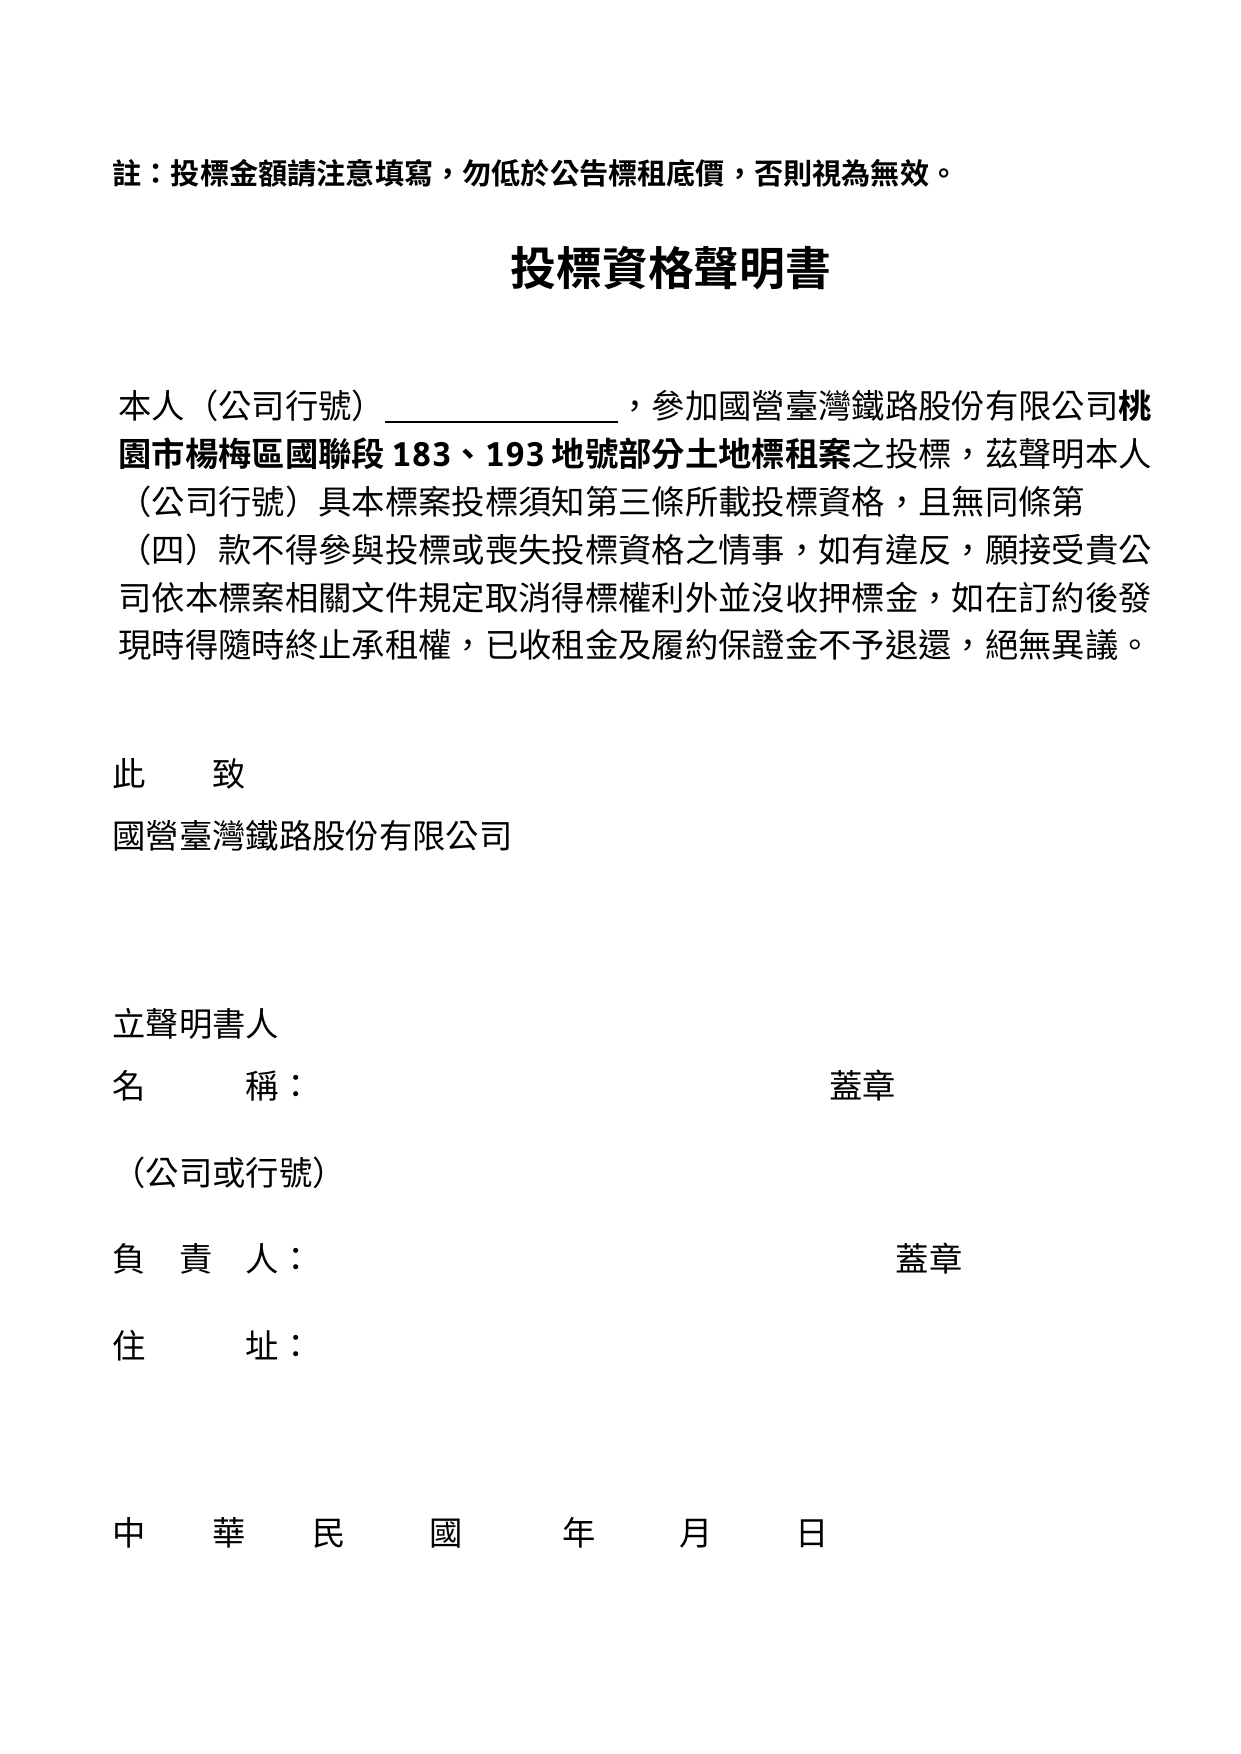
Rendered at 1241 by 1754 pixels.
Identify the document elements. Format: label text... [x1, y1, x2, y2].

text 中 華 民 國 年 月 日 [112, 1489, 1169, 1552]
text 此 致 [112, 730, 1169, 792]
text 本人（公司行號） ，參加國營臺灣鐵路股份有限公司桃園市楊梅區國聯段183、193地號部分土地標租案之投標，茲聲明本人（公司行號）具本標案投標須知第三條所載投標資格，且無同條第（四）款不得參與投標或喪失投標資格之情事，如有違反，願接受貴公司依本標案相關文件規定取消得標權利外並沒收押標金，如在訂約後發現時得隨時終止承租權，已收租金及履約保證金不予退還，絕無異議。 [118, 380, 1169, 667]
text 立聲明書人 [112, 980, 1169, 1042]
text 負 責 人： 蓋章 [112, 1216, 1169, 1278]
text 國營臺灣鐵路股份有限公司 [112, 792, 1169, 855]
text （公司或行號） [112, 1129, 1169, 1191]
text 名 稱： 蓋章 [112, 1042, 1169, 1105]
text 住 址： [112, 1302, 1169, 1364]
text 投標資格聲明書 [112, 192, 1169, 317]
text 註：投標金額請注意填寫，勿低於公告標租底價，否則視為無效。 [112, 130, 1169, 192]
